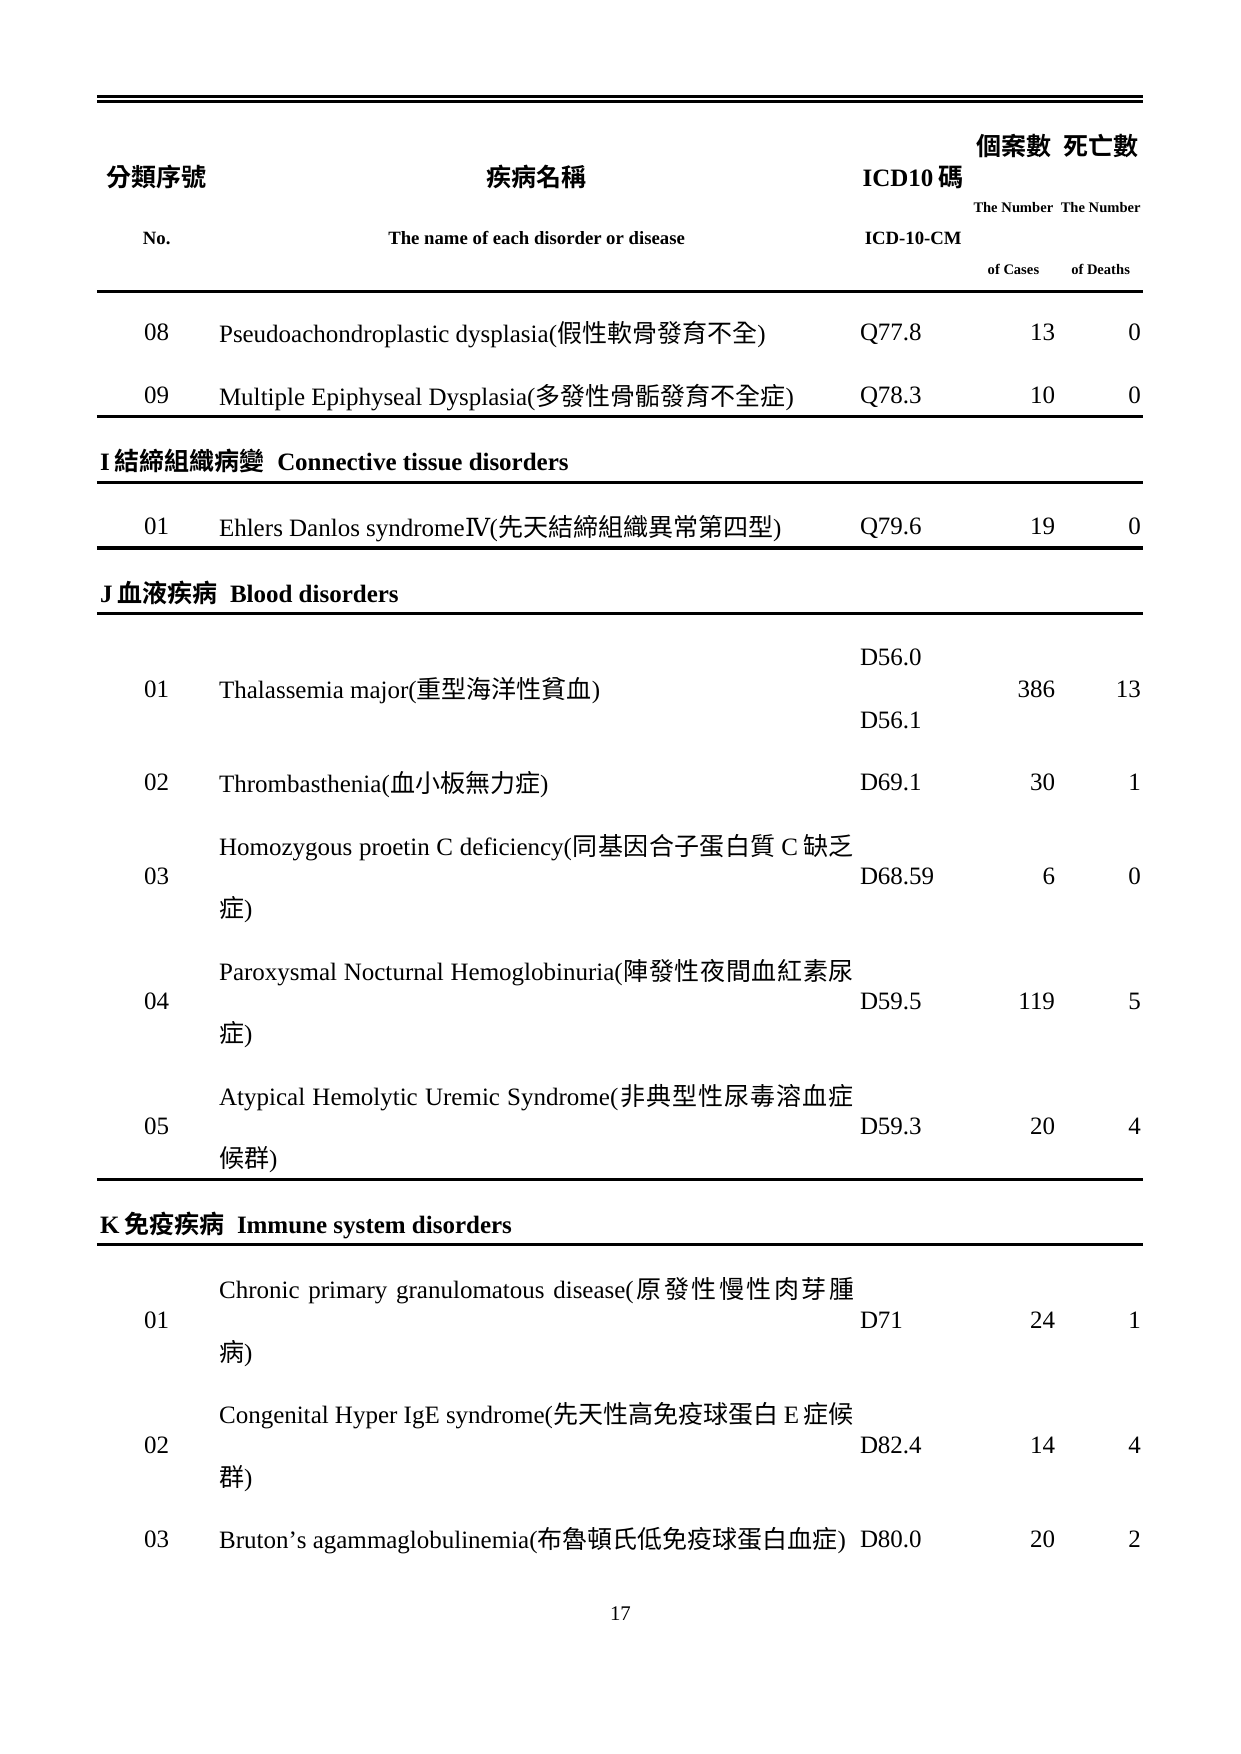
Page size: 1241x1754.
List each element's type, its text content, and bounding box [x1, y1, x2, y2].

table_cell 08 [97, 293, 216, 353]
table_cell 1 [1058, 740, 1143, 803]
table_cell K免疫疾病 Immune system disorders [97, 1181, 1143, 1243]
table_cell 20 [969, 1053, 1057, 1178]
table_cell 10 [969, 353, 1057, 415]
table_cell 03 [97, 1496, 216, 1559]
table_cell 02 [97, 1371, 216, 1496]
table_cell I結締組織病變 Connective tissue disorders [97, 418, 1143, 481]
table_cell 0 [1058, 353, 1143, 415]
table_cell Atypical Hemolytic Uremic Syndrome(非典型性尿毒溶血症候群) [216, 1053, 857, 1178]
table_cell Bruton’s agammaglobulinemia(布魯頓氏低免疫球蛋白血症) [216, 1496, 857, 1559]
table_cell D56.0 D56.1 [857, 615, 969, 740]
table_cell 0 [1058, 484, 1143, 546]
table_cell Thrombasthenia(血小板無力症) [216, 740, 857, 803]
table_cell 19 [969, 484, 1057, 546]
table_cell Multiple Epiphyseal Dysplasia(多發性骨骺發育不全症) [216, 353, 857, 415]
table_cell 4 [1058, 1371, 1143, 1496]
table_header 死亡數 The Number of Deaths [1058, 103, 1143, 290]
table_cell 5 [1058, 928, 1143, 1053]
table_cell D69.1 [857, 740, 969, 803]
table_cell D59.3 [857, 1053, 969, 1178]
table_header 分類序號 No. [97, 103, 216, 290]
table_cell Chronic primary granulomatous disease(原發性慢性肉芽腫病) [216, 1246, 857, 1371]
table_cell 20 [969, 1496, 1057, 1559]
table_cell Thalassemia major(重型海洋性貧血) [216, 615, 857, 740]
table_cell D82.4 [857, 1371, 969, 1496]
table_cell 1 [1058, 1246, 1143, 1371]
table_cell J血液疾病 Blood disorders [97, 550, 1143, 612]
table_cell 02 [97, 740, 216, 803]
table_cell 2 [1058, 1496, 1143, 1559]
table_cell 03 [97, 803, 216, 928]
table_cell 13 [969, 293, 1057, 353]
table_cell D68.59 [857, 803, 969, 928]
table_cell 0 [1058, 293, 1143, 353]
table_cell 01 [97, 615, 216, 740]
table_cell 13 [1058, 615, 1143, 740]
table_cell 01 [97, 1246, 216, 1371]
table_cell D59.5 [857, 928, 969, 1053]
table_cell 119 [969, 928, 1057, 1053]
table_cell 04 [97, 928, 216, 1053]
table_cell 09 [97, 353, 216, 415]
table_cell Q79.6 [857, 484, 969, 546]
table_cell Homozygous proetin C deficiency(同基因合子蛋白質C缺乏症) [216, 803, 857, 928]
table_cell D80.0 [857, 1496, 969, 1559]
table_cell Congenital Hyper IgE syndrome(先天性高免疫球蛋白E症候群) [216, 1371, 857, 1496]
table_cell Paroxysmal Nocturnal Hemoglobinuria(陣發性夜間血紅素尿症) [216, 928, 857, 1053]
table_cell 01 [97, 484, 216, 546]
table_cell 14 [969, 1371, 1057, 1496]
table_cell Pseudoachondroplastic dysplasia(假性軟骨發育不全) [216, 293, 857, 353]
table_cell 05 [97, 1053, 216, 1178]
table_cell 0 [1058, 803, 1143, 928]
table_cell 6 [969, 803, 1057, 928]
table_header 疾病名稱 The name of each disorder or disease [216, 103, 857, 290]
table_cell 24 [969, 1246, 1057, 1371]
table_header 個案數 The Number of Cases [969, 103, 1057, 290]
table_header ICD10碼 ICD-10-CM [857, 103, 969, 290]
table_cell 386 [969, 615, 1057, 740]
table_cell 4 [1058, 1053, 1143, 1178]
table_cell 30 [969, 740, 1057, 803]
table_cell D71 [857, 1246, 969, 1371]
table_cell Ehlers Danlos syndromeⅣ(先天結締組織異常第四型) [216, 484, 857, 546]
table_cell Q77.8 [857, 293, 969, 353]
table_cell Q78.3 [857, 353, 969, 415]
